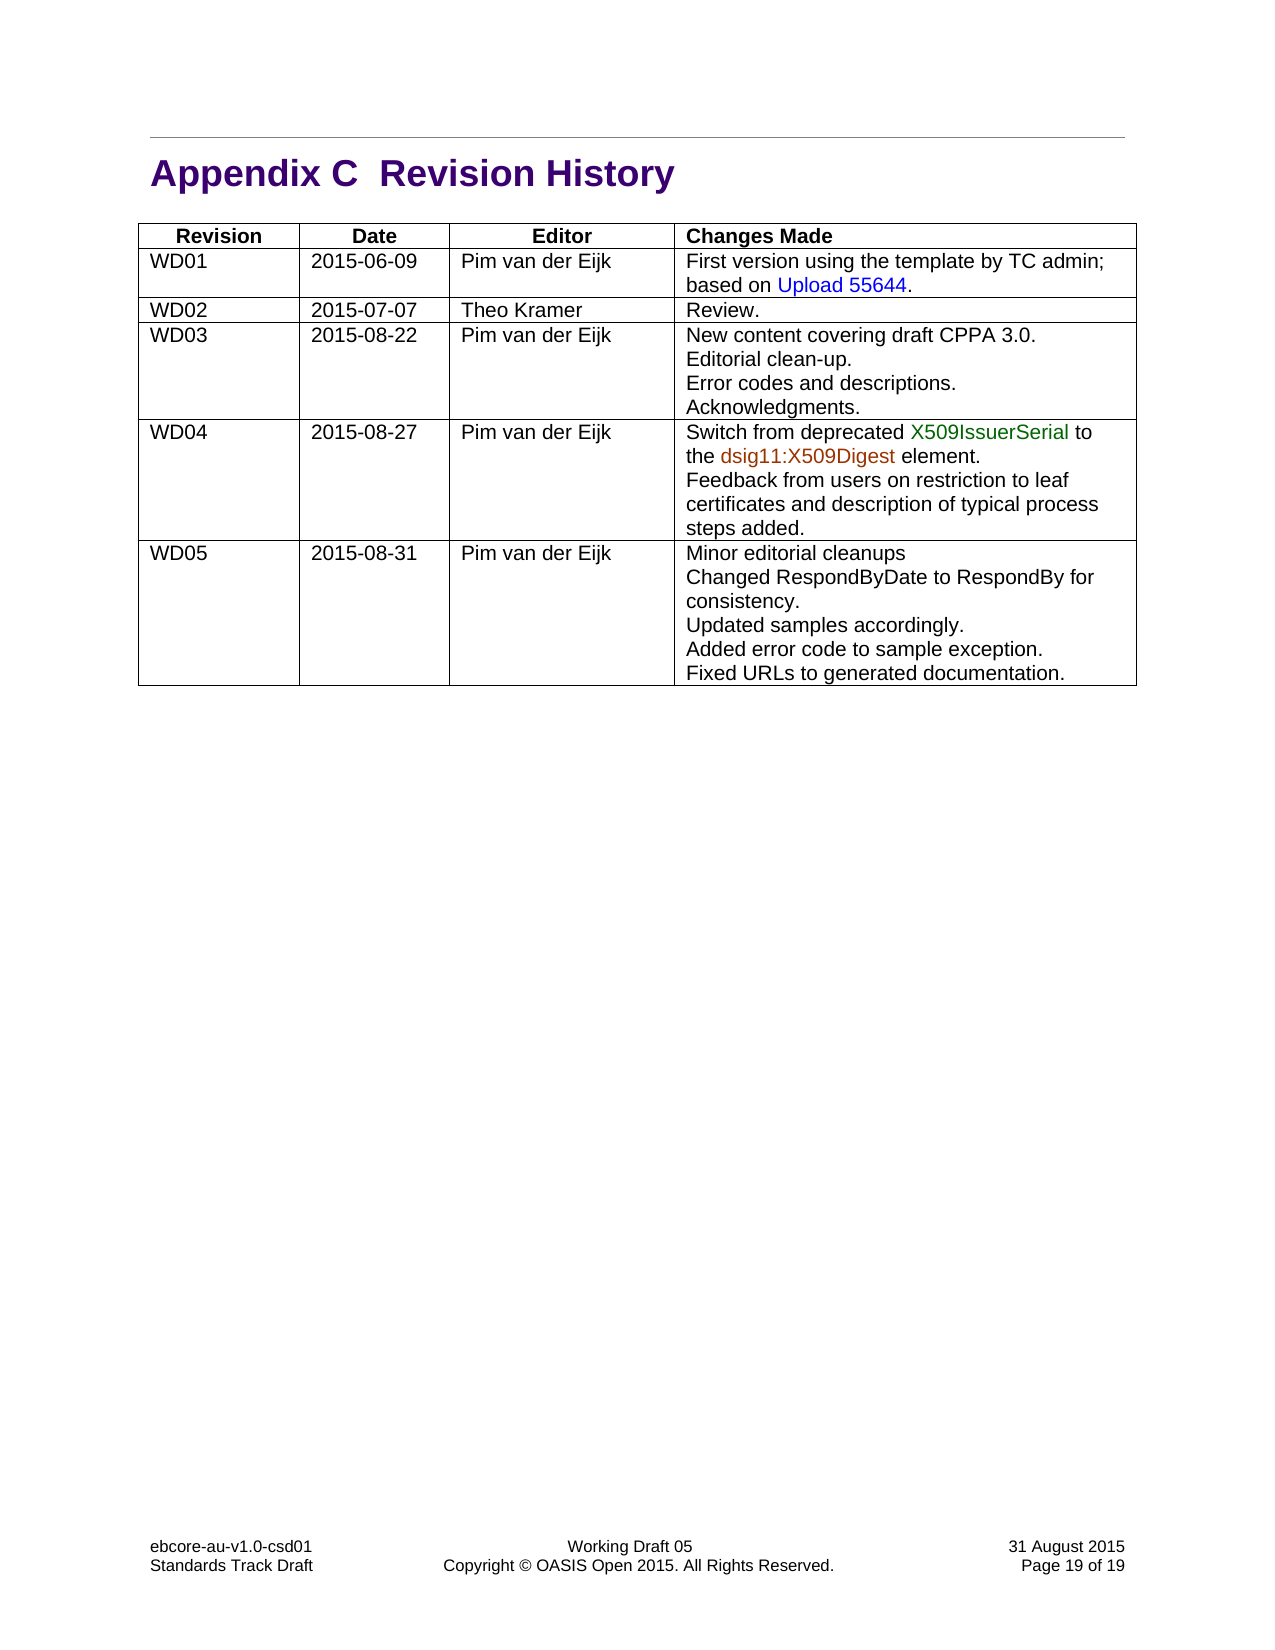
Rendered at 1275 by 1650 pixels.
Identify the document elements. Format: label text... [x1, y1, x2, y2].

table_cell WD01 [139, 249, 299, 297]
table_cell New content covering draft CPPA 3.0. Editorial clean-up. Error codes and descriptions. Acknowledgments. [675, 323, 1136, 419]
table_cell Switch from deprecated X509IssuerSerial to the dsig11:X509Digest element. Feedback from users on restriction to leaf certificates and description of typical process steps added. [675, 420, 1136, 540]
table_cell WD03 [139, 323, 299, 419]
table_cell First version using the template by TC admin; based on Upload 55644. [675, 249, 1136, 297]
table_cell Minor editorial cleanups Changed RespondByDate to RespondBy for consistency. Updated samples accordingly. Added error code to sample exception. Fixed URLs to generated documentation. [675, 541, 1136, 684]
table_cell Pim van der Eijk [450, 323, 674, 419]
table_cell 2015-08-22 [300, 323, 449, 419]
table_cell WD05 [139, 541, 299, 684]
subtitle Revision History [150, 138, 1125, 194]
table_cell 2015-07-07 [300, 298, 449, 322]
table_cell Pim van der Eijk [450, 420, 674, 540]
table_cell Review. [675, 298, 1136, 322]
table_cell Theo Kramer [450, 298, 674, 322]
table_header Revision [139, 224, 299, 248]
table_header Changes Made [675, 224, 1136, 248]
table_cell 2015-08-27 [300, 420, 449, 540]
table_cell Pim van der Eijk [450, 541, 674, 684]
table_cell WD02 [139, 298, 299, 322]
table_cell WD04 [139, 420, 299, 540]
table_header Date [300, 224, 449, 248]
table_cell 2015-06-09 [300, 249, 449, 297]
table_cell 2015-08-31 [300, 541, 449, 684]
table_header Editor [450, 224, 674, 248]
table_cell Pim van der Eijk [450, 249, 674, 297]
